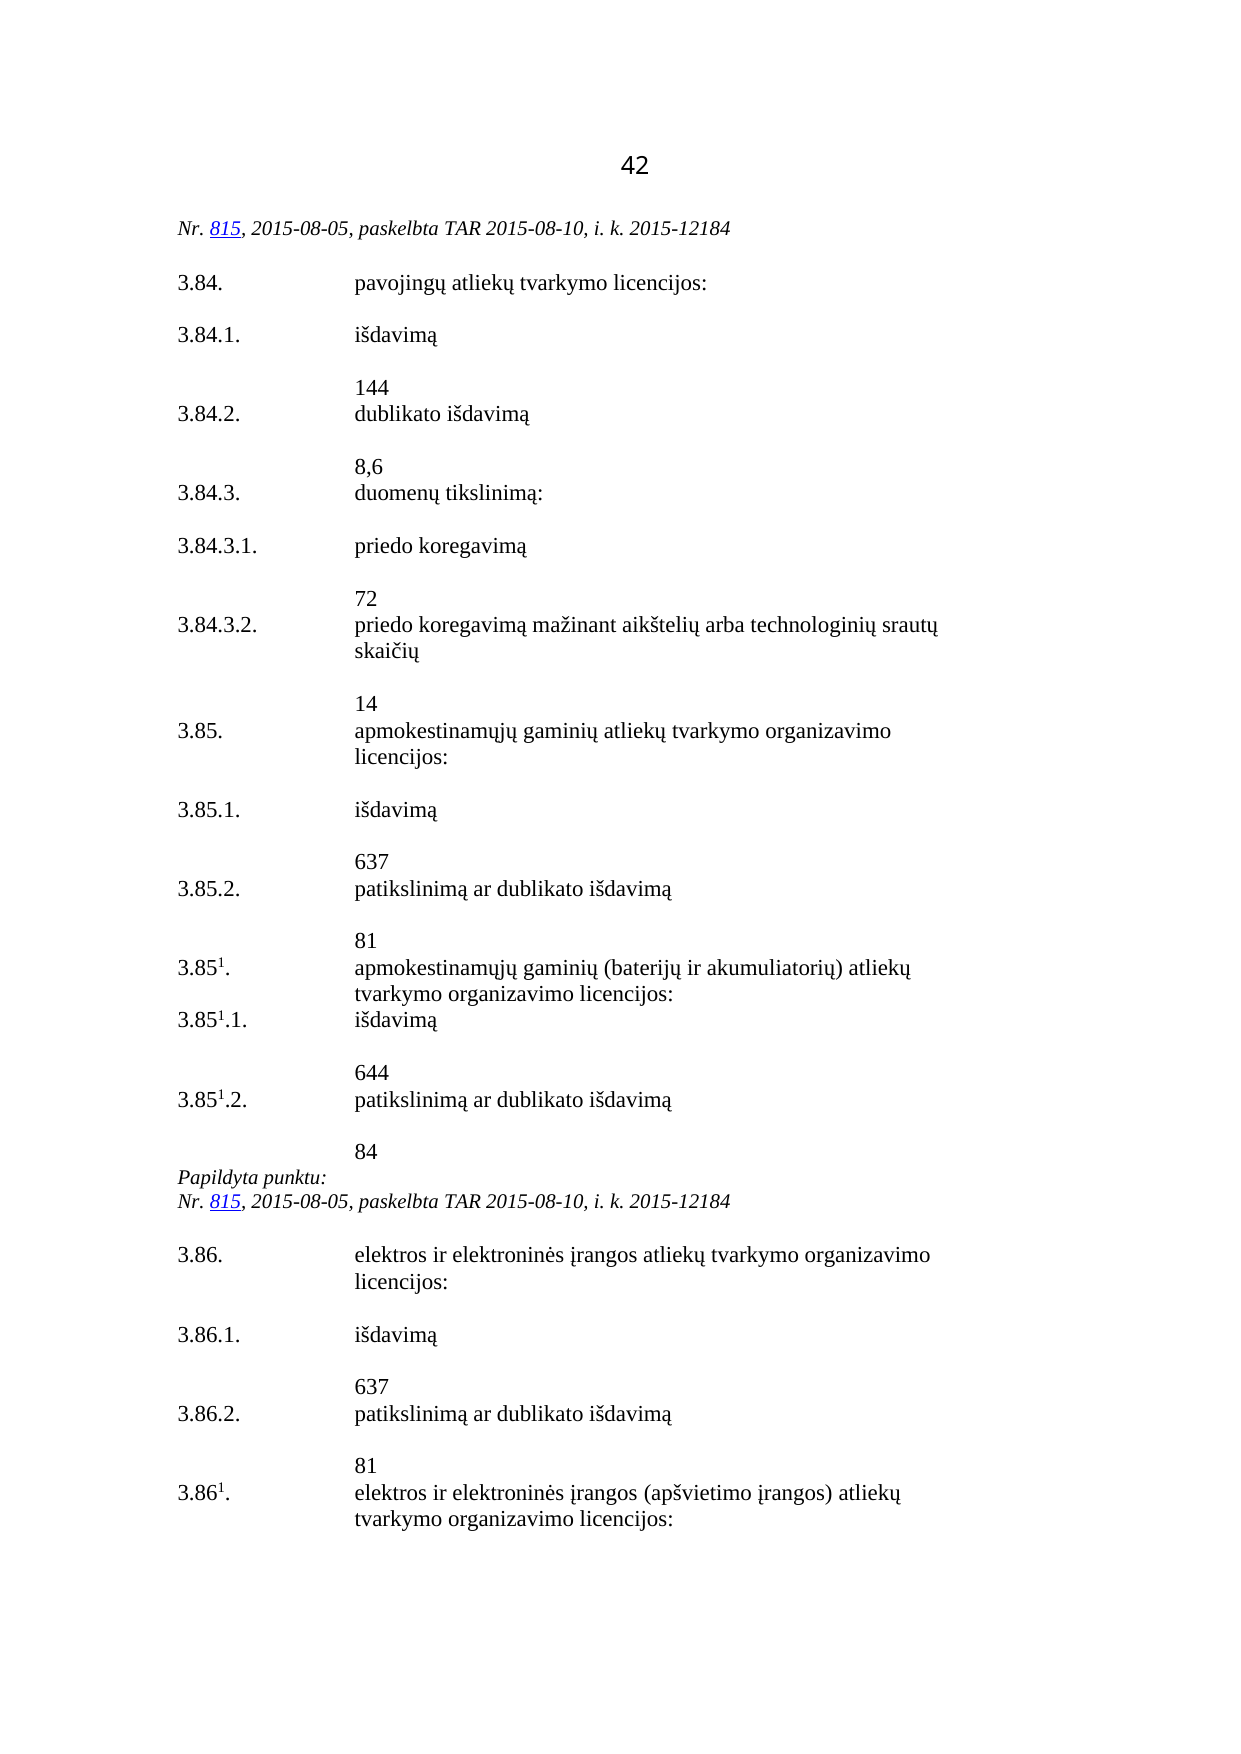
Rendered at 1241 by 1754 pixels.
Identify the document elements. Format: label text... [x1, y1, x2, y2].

text 3.84.3. duomenų tikslinimą: [177, 479, 945, 532]
text 3.84.1. išdavimą 144 [177, 321, 945, 400]
text Nr. 815, 2015-08-05, paskelbta TAR 2015-08-10, i. k. 2015-12184 [177, 216, 1093, 240]
text 3.851.1. išdavimą 644 [177, 1007, 945, 1086]
text 3.85. apmokestinamųjų gaminių atliekų tvarkymo organizavimo [177, 717, 945, 743]
text 3.861. elektros ir elektroninės įrangos (apšvietimo įrangos) atliekų [177, 1479, 945, 1505]
text 3.851.2. patikslinimą ar dublikato išdavimą 84 [177, 1086, 945, 1165]
text 3.84.3.2. priedo koregavimą mažinant aikštelių arba technologinių srautų [177, 611, 945, 638]
text 3.84. pavojingų atliekų tvarkymo licencijos: [177, 269, 945, 321]
text 3.86. elektros ir elektroninės įrangos atliekų tvarkymo organizavimo [177, 1242, 945, 1268]
text 3.85.1. išdavimą 637 [177, 796, 945, 875]
text 3.85.2. patikslinimą ar dublikato išdavimą 81 [177, 875, 945, 954]
text 3.86.2. patikslinimą ar dublikato išdavimą 81 [177, 1400, 945, 1479]
text licencijos: [354, 1268, 945, 1321]
text tvarkymo organizavimo licencijos: [354, 1505, 945, 1558]
text 3.851. apmokestinamųjų gaminių (baterijų ir akumuliatorių) atliekų [177, 954, 945, 980]
text Papildyta punktu: [177, 1165, 1093, 1189]
text skaičių 14 [354, 638, 945, 717]
text Nr. 815, 2015-08-05, paskelbta TAR 2015-08-10, i. k. 2015-12184 [177, 1189, 1093, 1213]
text 3.84.3.1. priedo koregavimą 72 [177, 532, 945, 611]
text tvarkymo organizavimo licencijos: [354, 980, 945, 1007]
text 3.84.2. dublikato išdavimą 8,6 [177, 400, 945, 479]
text 3.86.1. išdavimą 637 [177, 1321, 945, 1400]
text licencijos: [354, 743, 945, 796]
